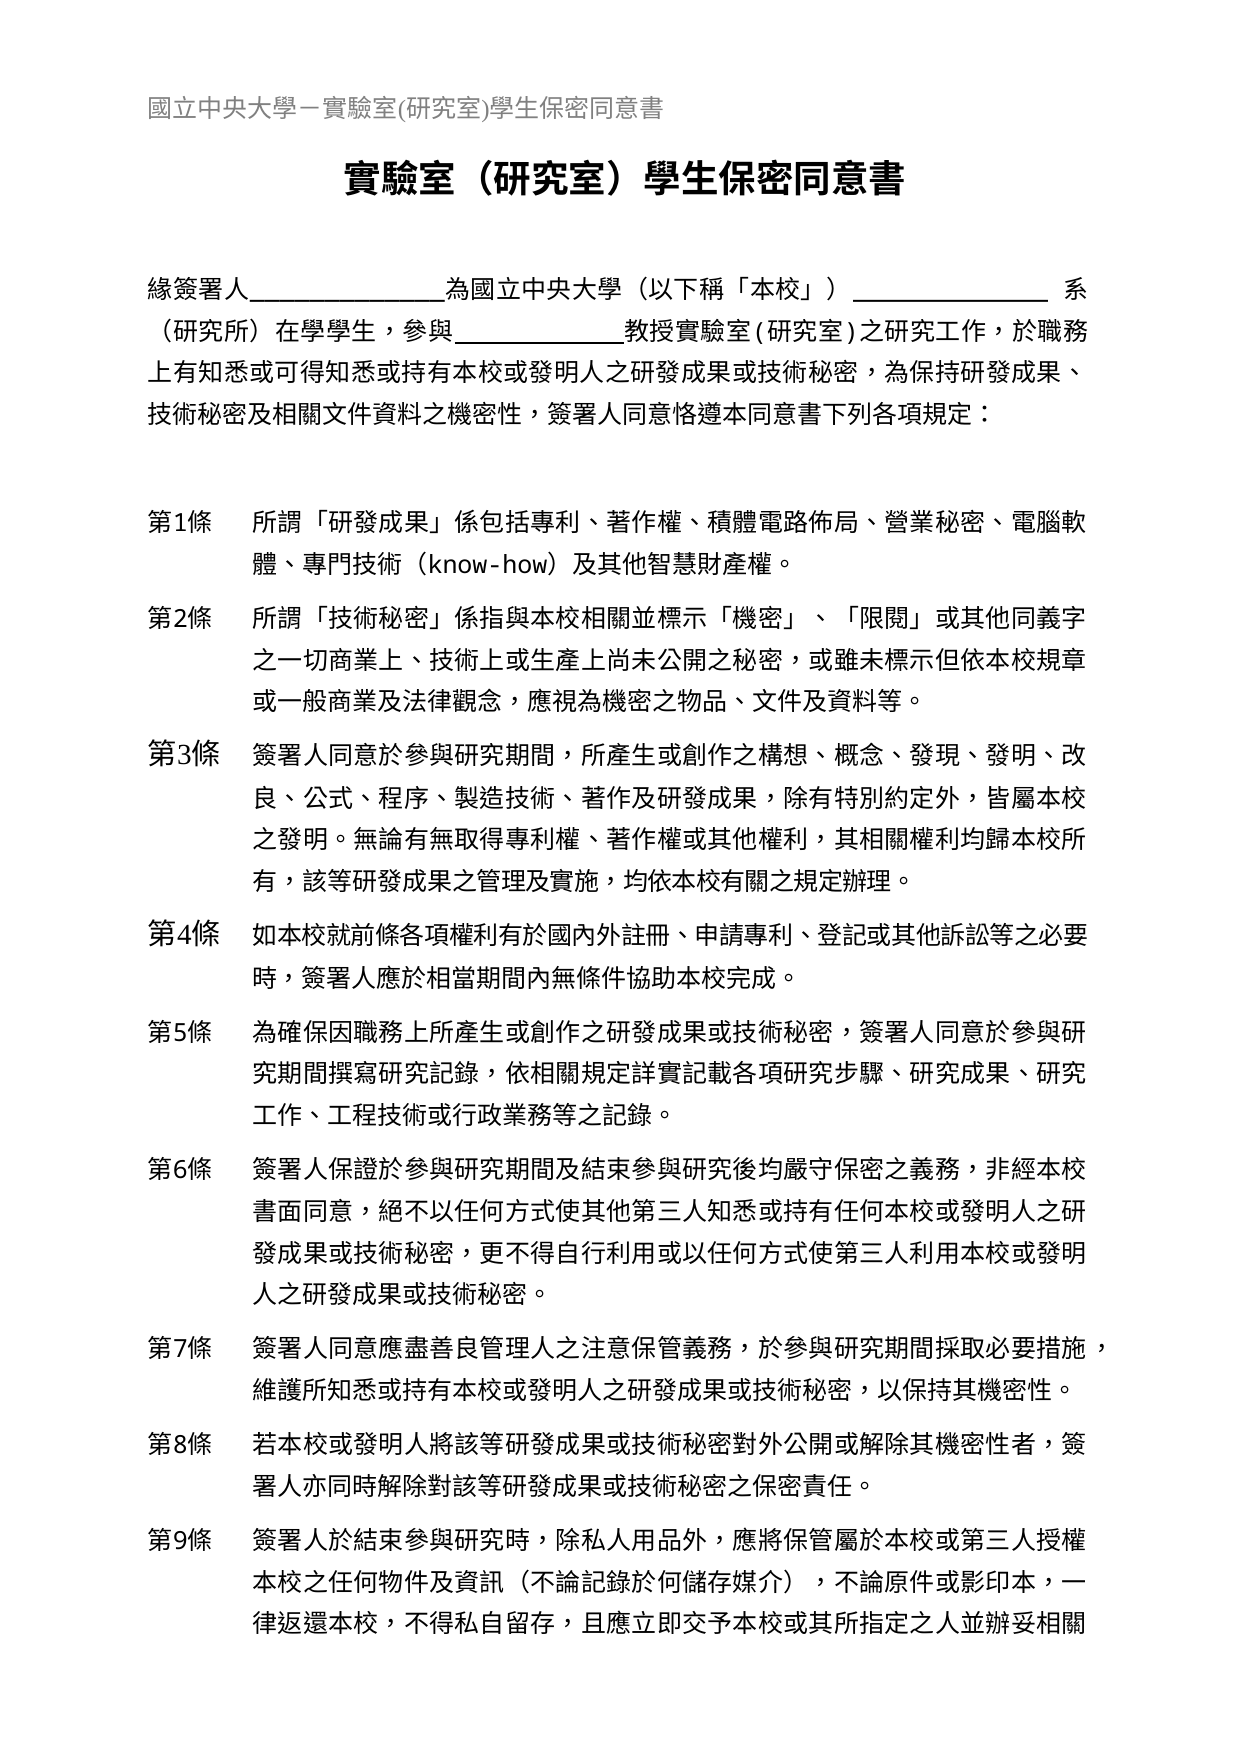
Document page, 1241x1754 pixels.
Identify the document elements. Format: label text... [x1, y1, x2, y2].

list 簽署人同意於參與研究期間，所產生或創作之構想、概念、發現、發明、改良、公式、程序、製造技術、著作及研發成果，除有特別約定外，皆屬本校之發明。無論有無取得專利權、著作權或其他權利，其相關權利均歸本校所有，該等研發成果之管理及實施，均依本校有關之規定辦理。 [148, 731, 1089, 898]
list 為確保因職務上所產生或創作之研發成果或技術秘密，簽署人同意於參與研究期間撰寫研究記錄，依相關規定詳實記載各項研究步驟、研究成果、研究工作、工程技術或行政業務等之記錄。 [148, 1007, 1089, 1132]
text 實驗室（研究室）學生保密同意書 [111, 149, 1139, 203]
list 簽署人同意應盡善良管理人之注意保管義務，於參與研究期間採取必要措施，維護所知悉或持有本校或發明人之研發成果或技術秘密，以保持其機密性。 [148, 1323, 1089, 1407]
list 簽署人保證於參與研究期間及結束參與研究後均嚴守保密之義務，非經本校書面同意，絕不以任何方式使其他第三人知悉或持有任何本校或發明人之研發成果或技術秘密，更不得自行利用或以任何方式使第三人利用本校或發明人之研發成果或技術秘密。 [148, 1144, 1089, 1311]
text 緣簽署人_____________為國立中央大學（以下稱「本校」）_____________ 系（研究所）在學學生，參與 教授實驗室(研究室)之研究工作，於職務上有知悉或可得知悉或持有本校或發明人之研發成果或技術秘密，為保持研發成果、技術秘密及相關文件資料之機密性，簽署人同意恪遵本同意書下列各項規定： [148, 264, 1089, 431]
list 所謂「技術秘密」係指與本校相關並標示「機密」、「限閱」或其他同義字之一切商業上、技術上或生產上尚未公開之秘密，或雖未標示但依本校規章或一般商業及法律觀念，應視為機密之物品、文件及資料等。 [148, 593, 1089, 718]
list 若本校或發明人將該等研發成果或技術秘密對外公開或解除其機密性者，簽署人亦同時解除對該等研發成果或技術秘密之保密責任。 [148, 1419, 1089, 1503]
list 簽署人於結束參與研究時，除私人用品外，應將保管屬於本校或第三人授權本校之任何物件及資訊（不論記錄於何儲存媒介），不論原件或影印本，一律返還本校，不得私自留存，且應立即交予本校或其所指定之人並辦妥相關 [148, 1515, 1089, 1640]
list 所謂「研發成果」係包括專利、著作權、積體電路佈局、營業秘密、電腦軟體、專門技術（know-how）及其他智慧財產權。 [148, 497, 1089, 581]
list 如本校就前條各項權利有於國內外註冊、申請專利、登記或其他訴訟等之必要時，簽署人應於相當期間內無條件協助本校完成。 [148, 910, 1089, 994]
